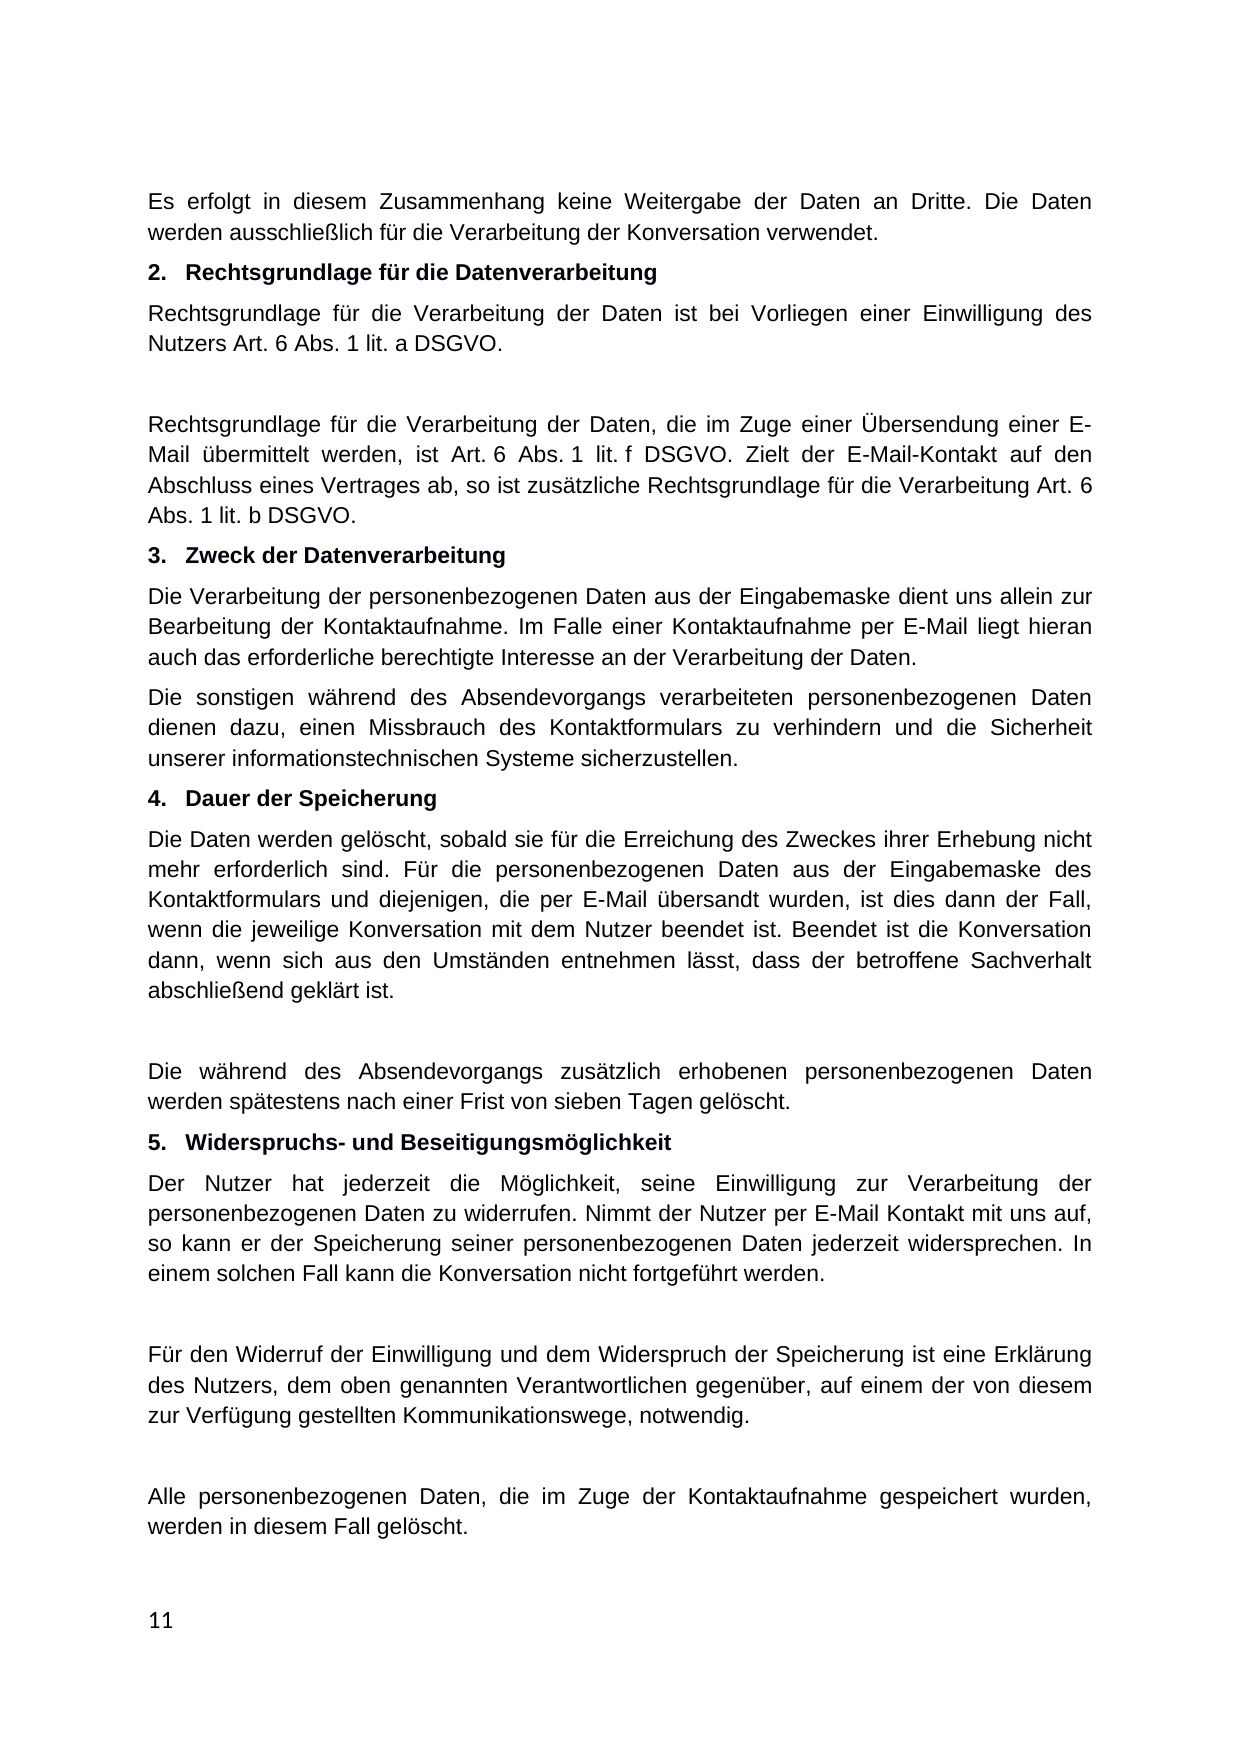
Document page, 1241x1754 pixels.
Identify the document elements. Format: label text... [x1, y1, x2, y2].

subtitle Alle personenbezogenen Daten, die im Zuge der Kontaktaufnahme gespeichert wurden, werden in diesem Fall gelöscht. [148, 1483, 1093, 1539]
subtitle Die Verarbeitung der personenbezogenen Daten aus der Eingabemaske dient uns allein zur Bearbeitung der Kontaktaufnahme. Im Falle einer Kontaktaufnahme per E-Mail liegt hieran auch das erforderliche berechtigte Interesse an der Verarbeitung der Daten. [148, 583, 1093, 670]
subtitle Rechtsgrundlage für die Verarbeitung der Daten ist bei Vorliegen einer Einwilligung des Nutzers Art. 6 Abs. 1 lit. a DSGVO. [148, 300, 1093, 356]
subtitle Es erfolgt in diesem Zusammenhang keine Weitergabe der Daten an Dritte. Die Daten werden ausschließlich für die Verarbeitung der Konversation verwendet. [148, 188, 1093, 245]
subtitle Rechtsgrundlage für die Datenverarbeitung [148, 259, 1093, 285]
subtitle Rechtsgrundlage für die Verarbeitung der Daten, die im Zuge einer Übersendung einer E-Mail übermittelt werden, ist Art. 6 Abs. 1 lit. f DSGVO. Zielt der E-Mail-Kontakt auf den Abschluss eines Vertrages ab, so ist zusätzliche Rechtsgrundlage für die Verarbeitung Art. 6 Abs. 1 lit. b DSGVO. [148, 411, 1093, 528]
subtitle Dauer der Speicherung [148, 785, 1093, 811]
subtitle Widerspruchs- und Beseitigungsmöglichkeit [148, 1129, 1093, 1155]
subtitle Die Daten werden gelöscht, sobald sie für die Erreichung des Zweckes ihrer Erhebung nicht mehr erforderlich sind. Für die personenbezogenen Daten aus der Eingabemaske des Kontaktformulars und diejenigen, die per E-Mail übersandt wurden, ist dies dann der Fall, wenn die jeweilige Konversation mit dem Nutzer beendet ist. Beendet ist die Konversation dann, wenn sich aus den Umständen entnehmen lässt, dass der betroffene Sachverhalt abschließend geklärt ist. [148, 826, 1093, 1003]
subtitle Die während des Absendevorgangs zusätzlich erhobenen personenbezogenen Daten werden spätestens nach einer Frist von sieben Tagen gelöscht. [148, 1058, 1093, 1114]
subtitle Der Nutzer hat jederzeit die Möglichkeit, seine Einwilligung zur Verarbeitung der personenbezogenen Daten zu widerrufen. Nimmt der Nutzer per E-Mail Kontakt mit uns auf, so kann er der Speicherung seiner personenbezogenen Daten jederzeit widersprechen. In einem solchen Fall kann die Konversation nicht fortgeführt werden. [148, 1169, 1093, 1286]
subtitle Die sonstigen während des Absendevorgangs verarbeiteten personenbezogenen Daten dienen dazu, einen Missbrauch des Kontaktformulars zu verhindern und die Sicherheit unserer informationstechnischen Systeme sicherzustellen. [148, 684, 1093, 771]
subtitle Zweck der Datenverarbeitung [148, 542, 1093, 569]
subtitle Für den Widerruf der Einwilligung und dem Widerspruch der Speicherung ist eine Erklärung des Nutzers, dem oben genannten Verantwortlichen gegenüber, auf einem der von diesem zur Verfügung gestellten Kommunikationswege, notwendig. [148, 1341, 1093, 1428]
